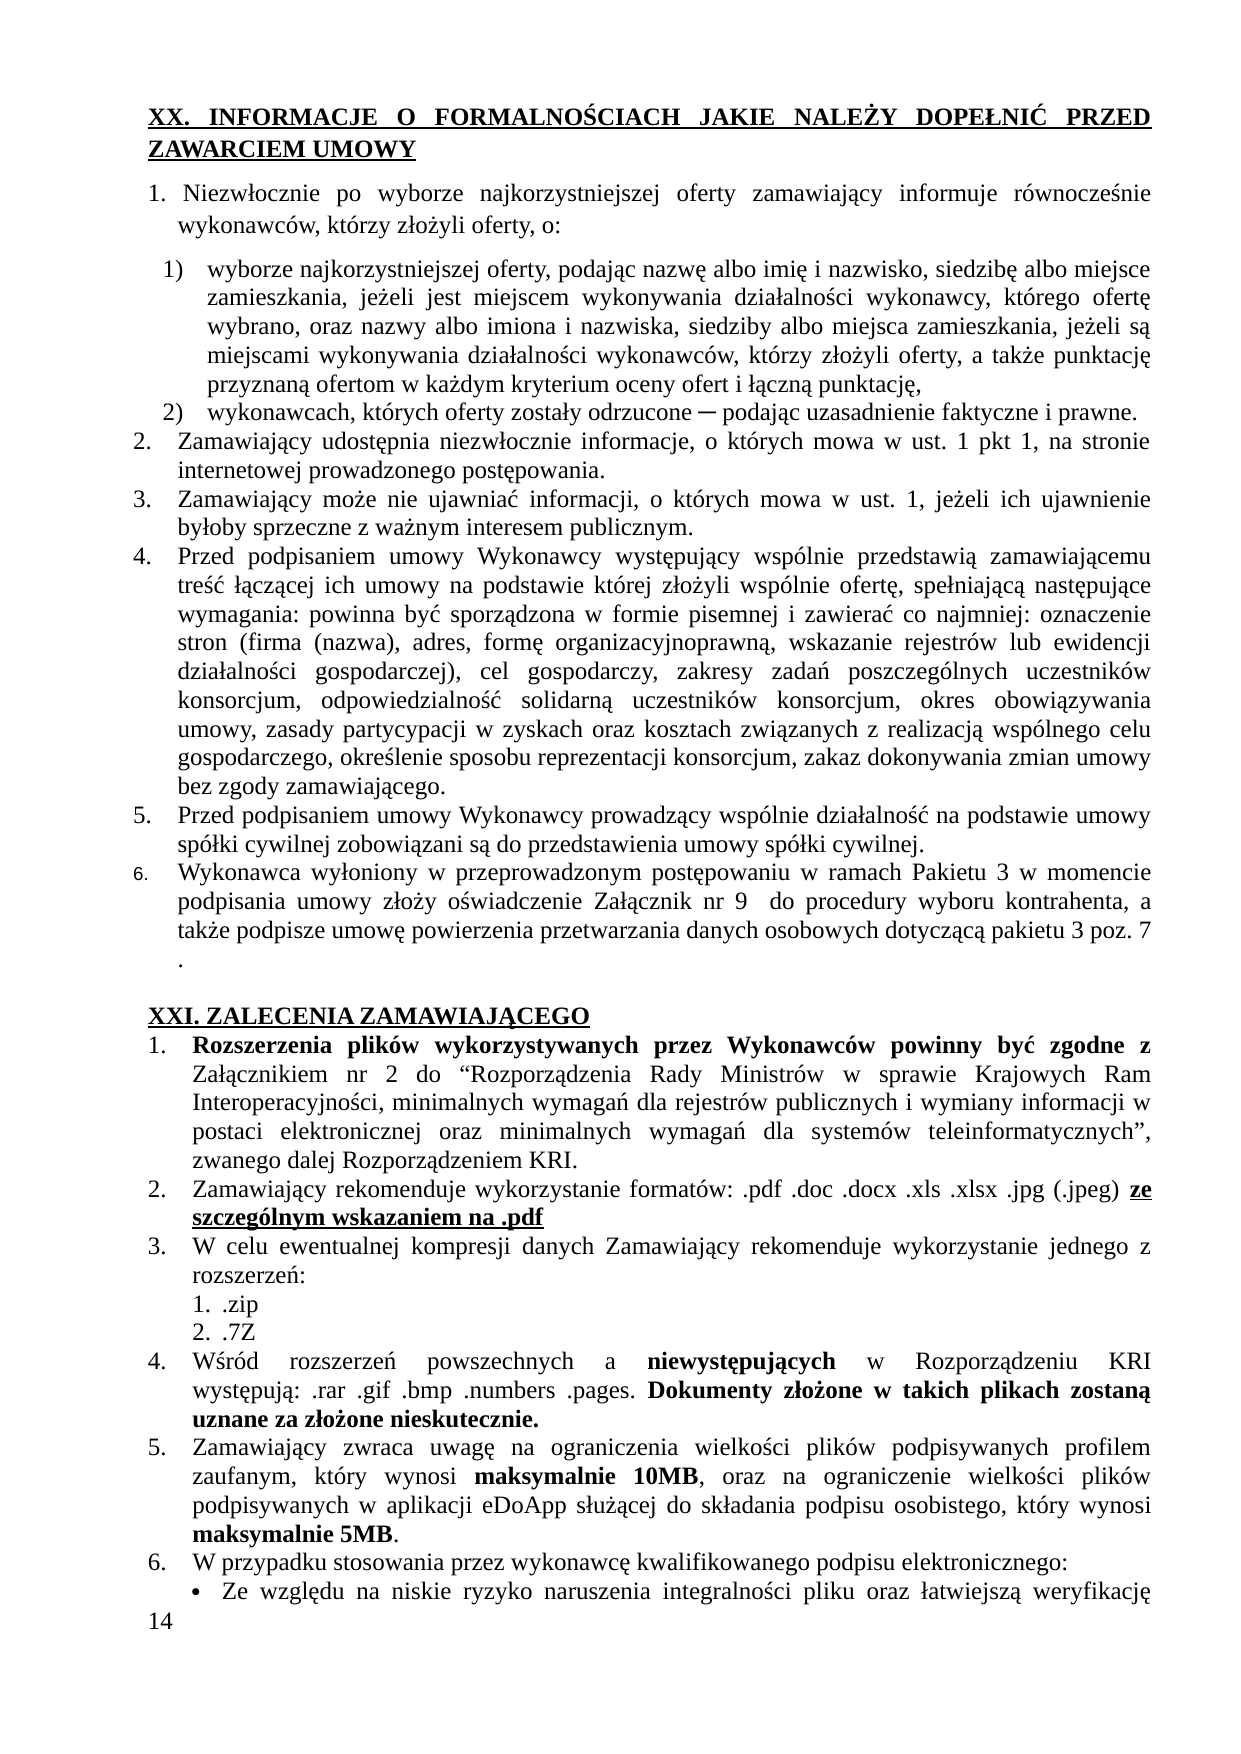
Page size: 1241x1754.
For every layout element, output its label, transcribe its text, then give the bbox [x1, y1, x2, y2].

list Ze względu na niskie ryzyko naruszenia integralności pliku oraz łatwiejszą weryfikację [192, 1576, 1152, 1605]
list Zamawiający udostępnia niezwłocznie informacje, o których mowa w ust. 1 pkt 1, na stronie internetowej prowadzonego postępowania. [133, 426, 1152, 484]
text ZAWARCIEM UMOWY [148, 129, 1152, 163]
list wykonawcach, których oferty zostały odrzucone ─ podając uzasadnienie faktyczne i prawne. [162, 397, 1152, 426]
list Rozszerzenia plików wykorzystywanych przez Wykonawców powinny być zgodne z Załącznikiem nr 2 do “Rozporządzenia Rady Ministrów w sprawie Krajowych Ram Interoperacyjności, minimalnych wymagań dla rejestrów publicznych i wymiany informacji w postaci elektronicznej oraz minimalnych wymagań dla systemów teleinformatycznych”, zwanego dalej Rozporządzeniem KRI. [148, 1030, 1152, 1174]
list Wykonawca wyłoniony w przeprowadzonym postępowaniu w ramach Pakietu 3 w momencie podpisania umowy złoży oświadczenie Załącznik nr 9 do procedury wyboru kontrahenta, a także podpisze umowę powierzenia przetwarzania danych osobowych dotyczącą pakietu 3 poz. 7 . [133, 857, 1152, 972]
list .zip [192, 1289, 1152, 1317]
list W celu ewentualnej kompresji danych Zamawiający rekomenduje wykorzystanie jednego z rozszerzeń: [148, 1231, 1152, 1289]
list .7Z [192, 1317, 1152, 1346]
text XX. INFORMACJE O FORMALNOŚCIACH JAKIE NALEŻY DOPEŁNIĆ PRZED [148, 102, 1152, 127]
list Wśród rozszerzeń powszechnych a niewystępujących w Rozporządzeniu KRI występują: .rar .gif .bmp .numbers .pages. Dokumenty złożone w takich plikach zostaną uznane za złożone nieskutecznie. [148, 1346, 1152, 1432]
list Zamawiający rekomenduje wykorzystanie formatów: .pdf .doc .docx .xls .xlsx .jpg (.jpeg) ze szczególnym wskazaniem na .pdf [148, 1174, 1152, 1231]
list Zamawiający zwraca uwagę na ograniczenia wielkości plików podpisywanych profilem zaufanym, który wynosi maksymalnie 10MB, oraz na ograniczenie wielkości plików podpisywanych w aplikacji eDoApp służącej do składania podpisu osobistego, który wynosi maksymalnie 5MB. [148, 1432, 1152, 1547]
list Przed podpisaniem umowy Wykonawcy występujący wspólnie przedstawią zamawiającemu treść łączącej ich umowy na podstawie której złożyli wspólnie ofertę, spełniającą następujące wymagania: powinna być sporządzona w formie pisemnej i zawierać co najmniej: oznaczenie stron (firma (nazwa), adres, formę organizacyjnoprawną, wskazanie rejestrów lub ewidencji działalności gospodarczej), cel gospodarczy, zakresy zadań poszczególnych uczestników konsorcjum, odpowiedzialność solidarną uczestników konsorcjum, okres obowiązywania umowy, zasady partycypacji w zyskach oraz kosztach związanych z realizacją wspólnego celu gospodarczego, określenie sposobu reprezentacji konsorcjum, zakaz dokonywania zmian umowy bez zgody zamawiającego. [133, 541, 1152, 800]
list W przypadku stosowania przez wykonawcę kwalifikowanego podpisu elektronicznego: [148, 1547, 1152, 1576]
list Zamawiający może nie ujawniać informacji, o których mowa w ust. 1, jeżeli ich ujawnienie byłoby sprzeczne z ważnym interesem publicznym. [133, 484, 1152, 541]
subtitle XXI. ZALECENIA ZAMAWIAJĄCEGO [148, 1001, 1152, 1030]
list wyborze najkorzystniejszej oferty, podając nazwę albo imię i nazwisko, siedzibę albo miejsce zamieszkania, jeżeli jest miejscem wykonywania działalności wykonawcy, którego ofertę wybrano, oraz nazwy albo imiona i nazwiska, siedziby albo miejsca zamieszkania, jeżeli są miejscami wykonywania działalności wykonawców, którzy złożyli oferty, a także punktację przyznaną ofertom w każdym kryterium oceny ofert i łączną punktację, [162, 254, 1152, 397]
text 1. Niezwłocznie po wyborze najkorzystniejszej oferty zamawiający informuje równocześnie wykonawców, którzy złożyli oferty, o: [148, 178, 1152, 238]
list Przed podpisaniem umowy Wykonawcy prowadzący wspólnie działalność na podstawie umowy spółki cywilnej zobowiązani są do przedstawienia umowy spółki cywilnej. [133, 800, 1152, 857]
